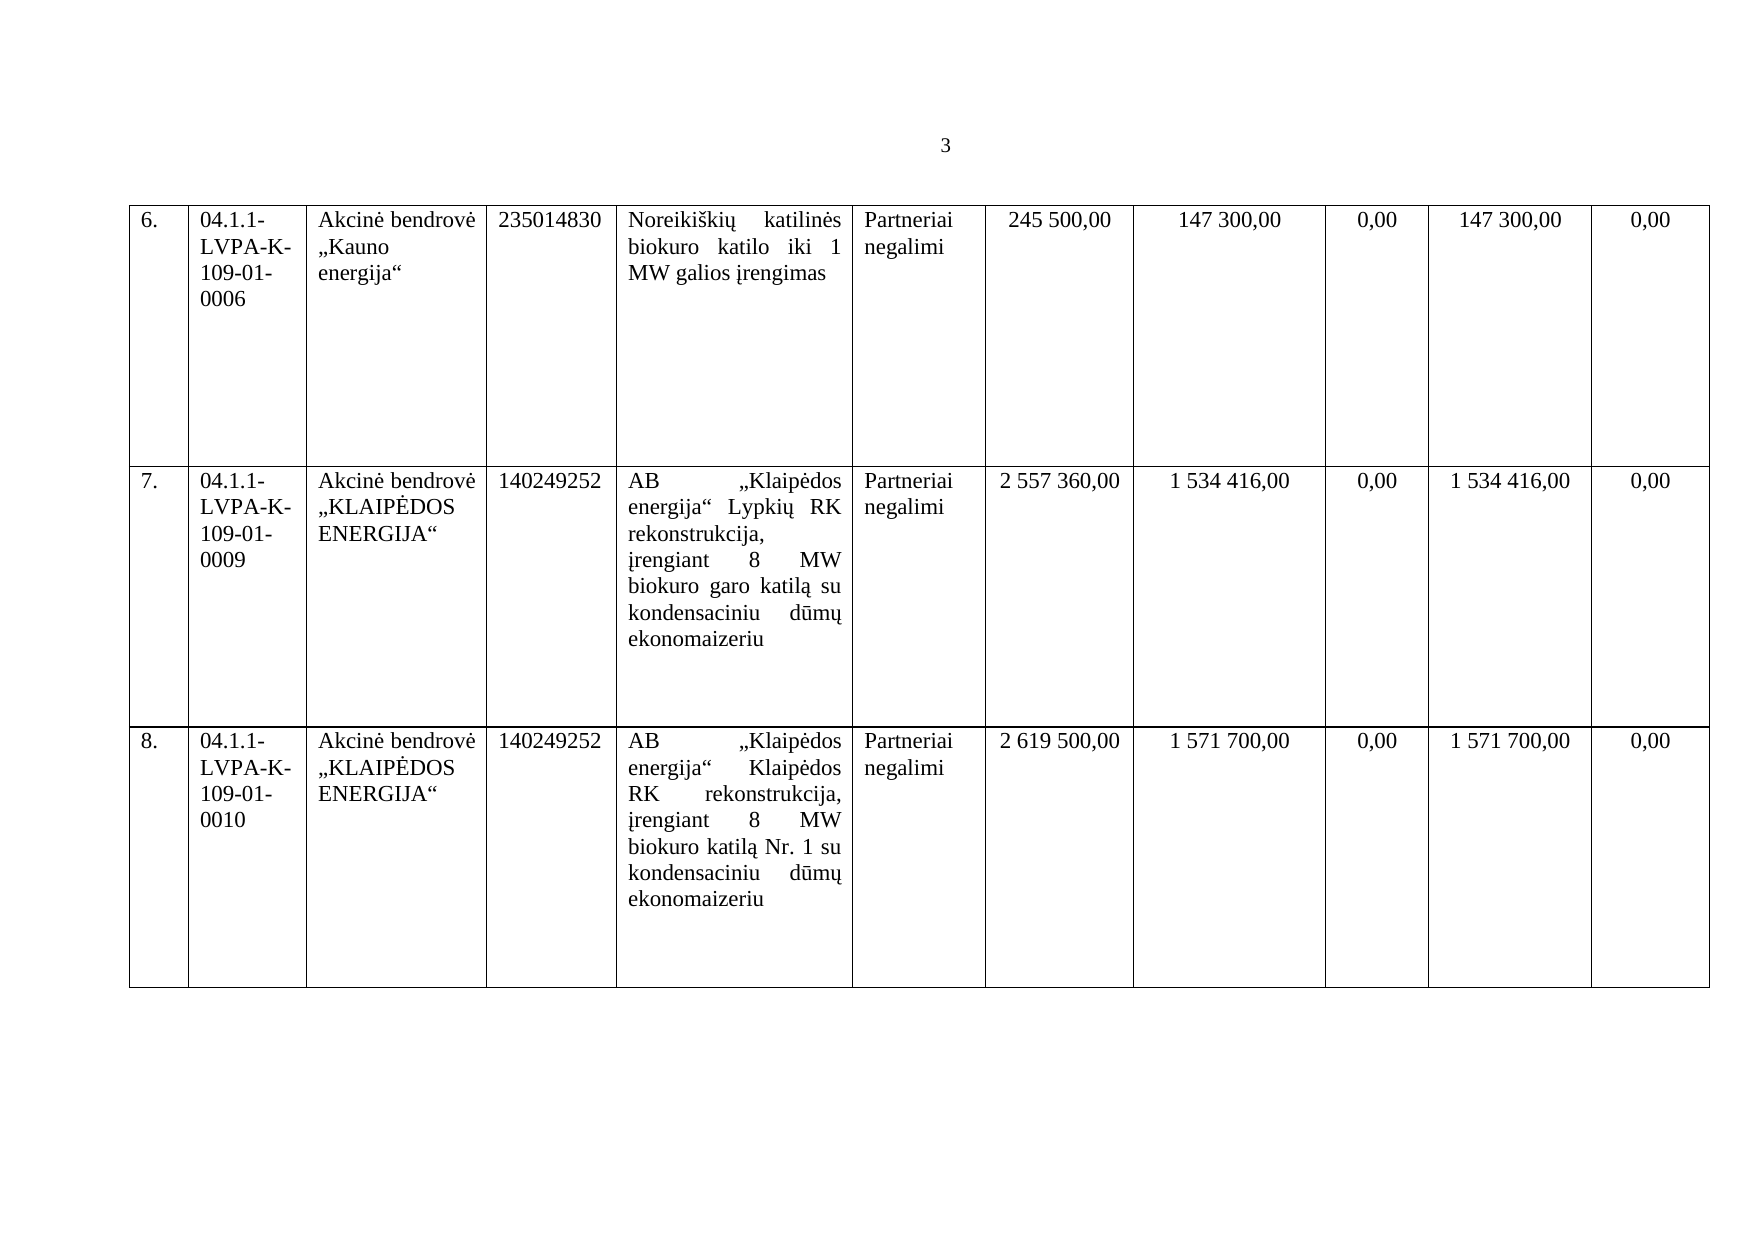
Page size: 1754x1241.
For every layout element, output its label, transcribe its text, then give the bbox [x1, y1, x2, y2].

table_cell 04.1.1-LVPA-K-109-01-0006 [189, 206, 306, 466]
table_cell Partneriai negalimi [853, 206, 985, 466]
table_cell Akcinė bendrovė „Kauno energija“ [307, 206, 486, 466]
table_cell 140249252 [487, 467, 616, 726]
table_cell 04.1.1-LVPA-K-109-01-0009 [189, 467, 306, 726]
table_cell 0,00 [1592, 206, 1709, 466]
table_cell 140249252 [487, 728, 616, 987]
table_cell 04.1.1-LVPA-K-109-01-0010 [189, 728, 306, 987]
table_cell AB „Klaipėdos energija“ Lypkių RK rekonstrukcija, įrengiant 8 MW biokuro garo katilą su kondensaciniu dūmų ekonomaizeriu [617, 467, 852, 726]
table_cell Akcinė bendrovė „KLAIPĖDOS ENERGIJA“ [307, 467, 486, 726]
table_cell 2 619 500,00 [986, 728, 1133, 987]
table_cell 8. [130, 728, 188, 987]
table_cell 0,00 [1326, 467, 1428, 726]
table_cell 1 534 416,00 [1134, 467, 1325, 726]
table_cell 147 300,00 [1429, 206, 1591, 466]
table_cell 1 571 700,00 [1429, 728, 1591, 987]
table_cell 235014830 [487, 206, 616, 466]
table_cell 1 534 416,00 [1429, 467, 1591, 726]
table_cell 0,00 [1592, 467, 1709, 726]
table_cell 0,00 [1326, 728, 1428, 987]
table_cell 0,00 [1326, 206, 1428, 466]
table_cell 6. [130, 206, 188, 466]
table_cell 7. [130, 467, 188, 726]
table_cell Partneriai negalimi [853, 728, 985, 987]
table_cell 1 571 700,00 [1134, 728, 1325, 987]
table_cell 245 500,00 [986, 206, 1133, 466]
table_cell Partneriai negalimi [853, 467, 985, 726]
table_cell 147 300,00 [1134, 206, 1325, 466]
table_cell Akcinė bendrovė „KLAIPĖDOS ENERGIJA“ [307, 728, 486, 987]
table_cell 0,00 [1592, 728, 1709, 987]
table_cell 2 557 360,00 [986, 467, 1133, 726]
table_cell AB „Klaipėdos energija“ Klaipėdos RK rekonstrukcija, įrengiant 8 MW biokuro katilą Nr. 1 su kondensaciniu dūmų ekonomaizeriu [617, 728, 852, 987]
table_cell Noreikiškių katilinės biokuro katilo iki 1 MW galios įrengimas [617, 206, 852, 466]
